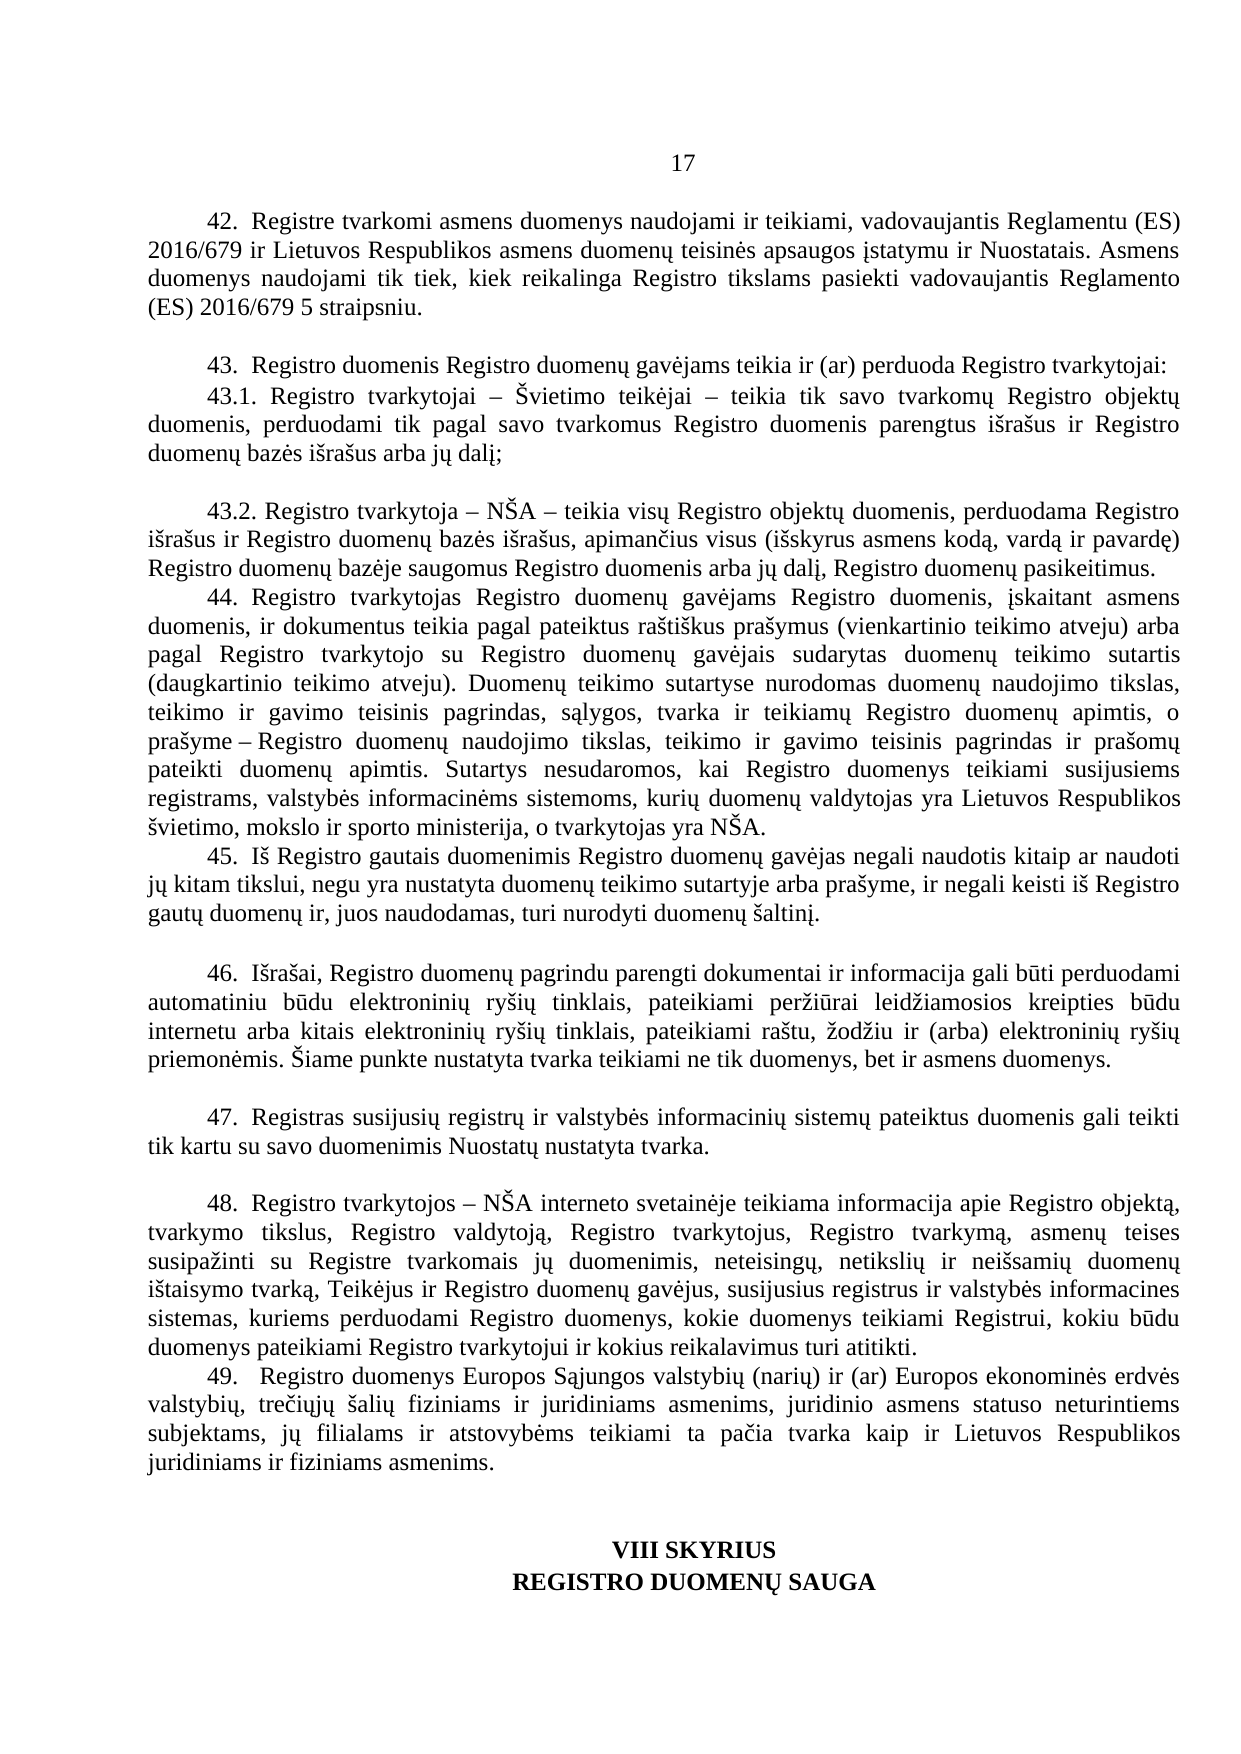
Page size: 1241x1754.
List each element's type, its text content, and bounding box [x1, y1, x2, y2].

text 43. Registro duomenis Registro duomenų gavėjams teikia ir (ar) perduoda Registro tvarkytojai: [148, 350, 1181, 378]
text 44. Registro tvarkytojas Registro duomenų gavėjams Registro duomenis, įskaitant asmens duomenis, ir dokumentus teikia pagal pateiktus raštiškus prašymus (vienkartinio teikimo atveju) arba pagal Registro tvarkytojo su Registro duomenų gavėjais sudarytas duomenų teikimo sutartis (daugkartinio teikimo atveju). Duomenų teikimo sutartyse nurodomas duomenų naudojimo tikslas, teikimo ir gavimo teisinis pagrindas, sąlygos, tvarka ir teikiamų Registro duomenų apimtis, o prašyme – Registro duomenų naudojimo tikslas, teikimo ir gavimo teisinis pagrindas ir prašomų pateikti duomenų apimtis. Sutartys nesudaromos, kai Registro duomenys teikiami susijusiems registrams, valstybės informacinėms sistemoms, kurių duomenų valdytojas yra Lietuvos Respublikos švietimo, mokslo ir sporto ministerija, o tvarkytojas yra NŠA. [148, 582, 1181, 841]
text REGISTRO DUOMENŲ SAUGA [148, 1567, 1181, 1596]
text 49. Registro duomenys Europos Sąjungos valstybių (narių) ir (ar) Europos ekonominės erdvės valstybių, trečiųjų šalių fiziniams ir juridiniams asmenims, juridinio asmens statuso neturintiems subjektams, jų filialams ir atstovybėms teikiami ta pačia tvarka kaip ir Lietuvos Respublikos juridiniams ir fiziniams asmenims. [148, 1361, 1181, 1476]
text 48. Registro tvarkytojos – NŠA interneto svetainėje teikiama informacija apie Registro objektą, tvarkymo tikslus, Registro valdytoją, Registro tvarkytojus, Registro tvarkymą, asmenų teises susipažinti su Registre tvarkomais jų duomenimis, neteisingų, netikslių ir neišsamių duomenų ištaisymo tvarką, Teikėjus ir Registro duomenų gavėjus, susijusius registrus ir valstybės informacines sistemas, kuriems perduodami Registro duomenys, kokie duomenys teikiami Registrui, kokiu būdu duomenys pateikiami Registro tvarkytojui ir kokius reikalavimus turi atitikti. [148, 1188, 1181, 1361]
text 43.2. Registro tvarkytoja – NŠA – teikia visų Registro objektų duomenis, perduodama Registro išrašus ir Registro duomenų bazės išrašus, apimančius visus (išskyrus asmens kodą, vardą ir pavardę) Registro duomenų bazėje saugomus Registro duomenis arba jų dalį, Registro duomenų pasikeitimus. [148, 496, 1181, 582]
text VIII SKYRIUS [148, 1536, 1181, 1564]
text 45. Iš Registro gautais duomenimis Registro duomenų gavėjas negali naudotis kitaip ar naudoti jų kitam tikslui, negu yra nustatyta duomenų teikimo sutartyje arba prašyme, ir negali keisti iš Registro gautų duomenų ir, juos naudodamas, turi nurodyti duomenų šaltinį. [148, 841, 1181, 927]
text 42. Registre tvarkomi asmens duomenys naudojami ir teikiami, vadovaujantis Reglamentu (ES) 2016/679 ir Lietuvos Respublikos asmens duomenų teisinės apsaugos įstatymu ir Nuostatais. Asmens duomenys naudojami tik tiek, kiek reikalinga Registro tikslams pasiekti vadovaujantis Reglamento (ES) 2016/679 5 straipsniu. [148, 206, 1181, 321]
text 43.1. Registro tvarkytojai – Švietimo teikėjai – teikia tik savo tvarkomų Registro objektų duomenis, perduodami tik pagal savo tvarkomus Registro duomenis parengtus išrašus ir Registro duomenų bazės išrašus arba jų dalį; [148, 381, 1181, 467]
text 46. Išrašai, Registro duomenų pagrindu parengti dokumentai ir informacija gali būti perduodami automatiniu būdu elektroninių ryšių tinklais, pateikiami peržiūrai leidžiamosios kreipties būdu internetu arba kitais elektroninių ryšių tinklais, pateikiami raštu, žodžiu ir (arba) elektroninių ryšių priemonėmis. Šiame punkte nustatyta tvarka teikiami ne tik duomenys, bet ir asmens duomenys. [148, 958, 1181, 1073]
text 47. Registras susijusių registrų ir valstybės informacinių sistemų pateiktus duomenis gali teikti tik kartu su savo duomenimis Nuostatų nustatyta tvarka. [148, 1102, 1181, 1159]
